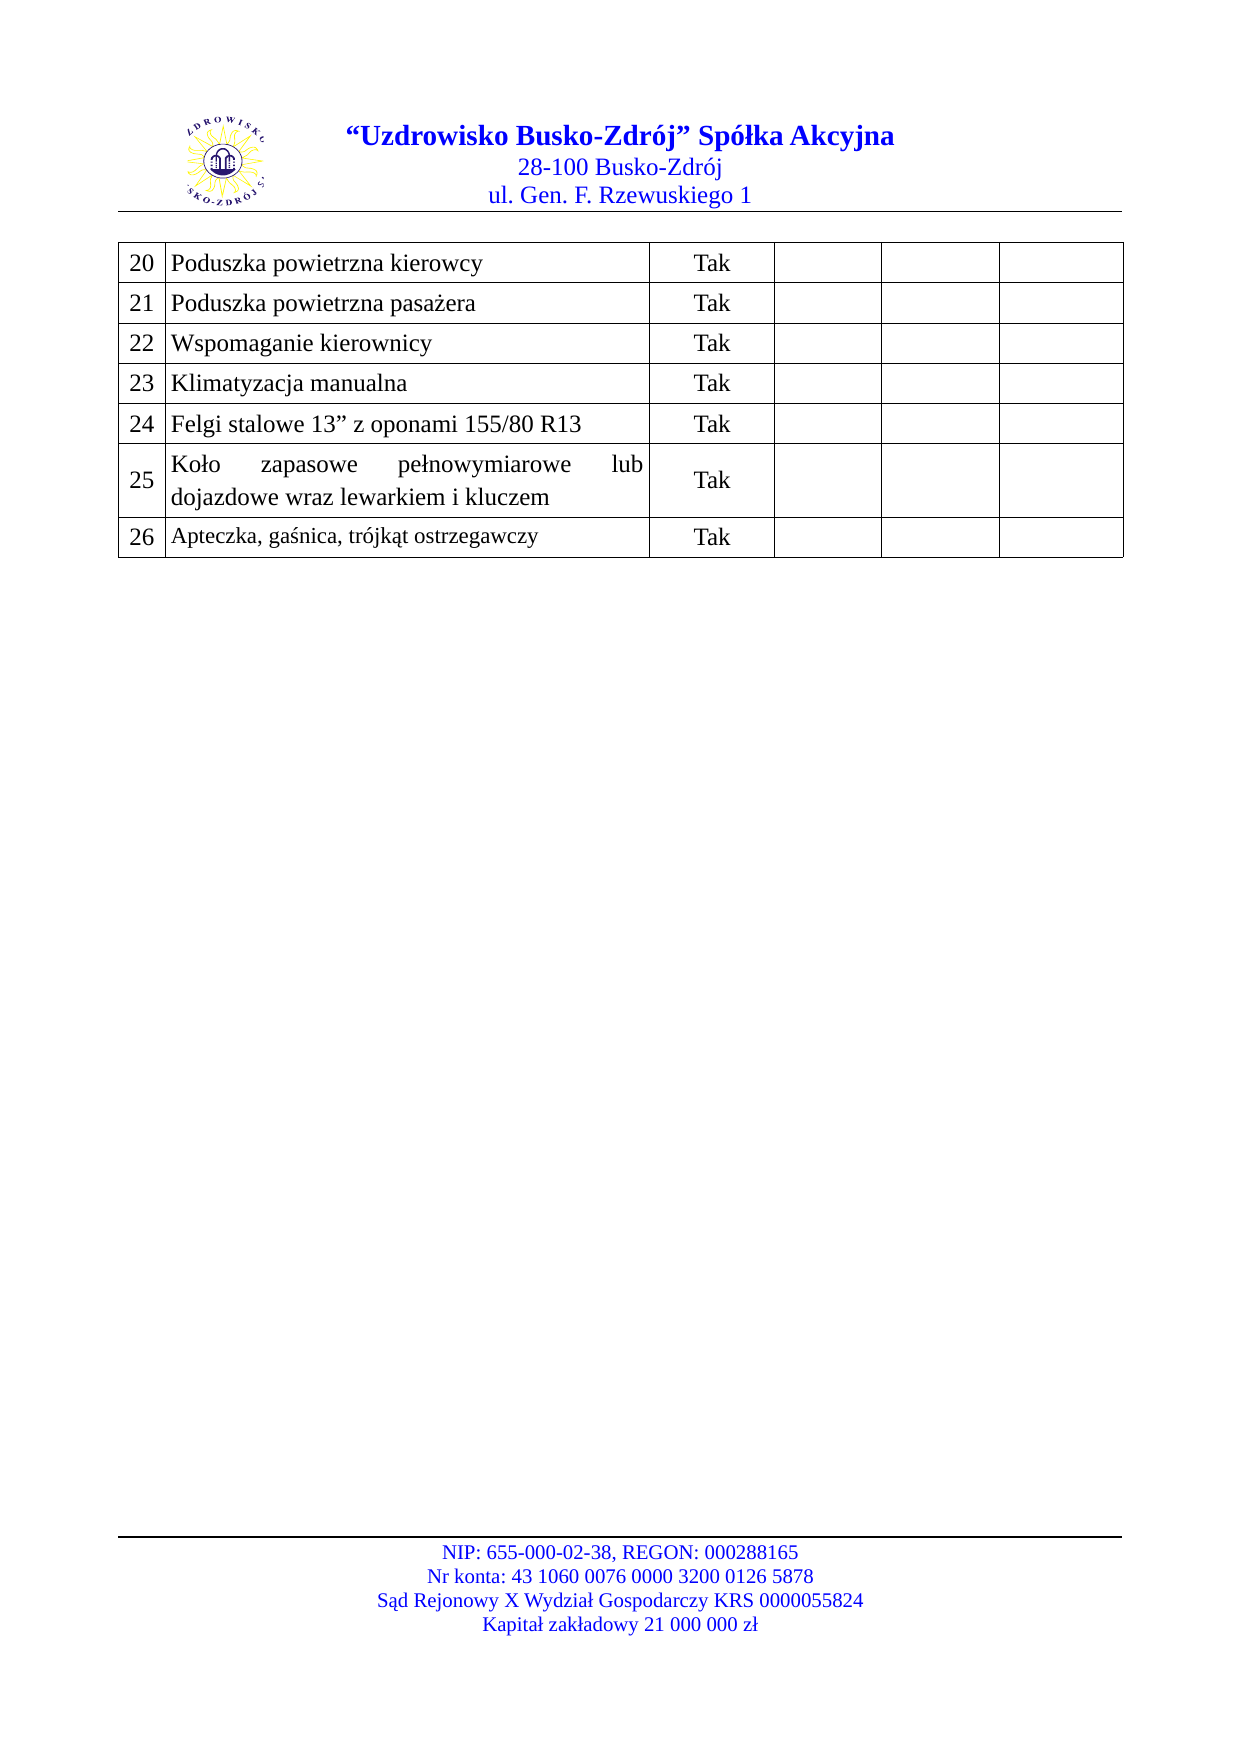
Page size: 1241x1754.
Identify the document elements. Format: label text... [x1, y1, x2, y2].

table_cell [1000, 283, 1123, 322]
table_cell [1000, 444, 1123, 517]
table_cell 23 [119, 364, 165, 403]
table_cell Tak [650, 364, 774, 403]
table_cell Wspomaganie kierownicy [166, 324, 649, 363]
table_cell [775, 404, 881, 443]
table_cell 24 [119, 404, 165, 443]
table_cell 22 [119, 324, 165, 363]
table_cell [882, 518, 999, 557]
table_cell [1000, 404, 1123, 443]
table_cell Poduszka powietrzna kierowcy [166, 243, 649, 282]
table_cell Tak [650, 324, 774, 363]
table_cell [1000, 243, 1123, 282]
table_cell Tak [650, 444, 774, 517]
table_cell [882, 324, 999, 363]
table_cell 25 [119, 444, 165, 517]
table_cell [882, 243, 999, 282]
table_cell Apteczka, gaśnica, trójkąt ostrzegawczy [166, 518, 649, 557]
table_cell Tak [650, 518, 774, 557]
table_cell [775, 364, 881, 403]
table_cell Tak [650, 404, 774, 443]
table_cell [882, 404, 999, 443]
table_cell Felgi stalowe 13” z oponami 155/80 R13 [166, 404, 649, 443]
table_cell [1000, 324, 1123, 363]
table_cell 21 [119, 283, 165, 322]
table_cell [1000, 364, 1123, 403]
table_cell Tak [650, 243, 774, 282]
table_cell [775, 283, 881, 322]
table_cell [882, 364, 999, 403]
table_cell 26 [119, 518, 165, 557]
table_cell [775, 324, 881, 363]
table_cell [775, 243, 881, 282]
table_cell [1000, 518, 1123, 557]
table_cell [775, 444, 881, 517]
table_cell Poduszka powietrzna pasażera [166, 283, 649, 322]
table_cell [882, 283, 999, 322]
table_cell 20 [119, 243, 165, 282]
table_cell [775, 518, 881, 557]
table_cell [882, 444, 999, 517]
table_cell Klimatyzacja manualna [166, 364, 649, 403]
table_cell Koło zapasowe pełnowymiarowe lub dojazdowe wraz lewarkiem i kluczem [166, 444, 649, 517]
table_cell Tak [650, 283, 774, 322]
